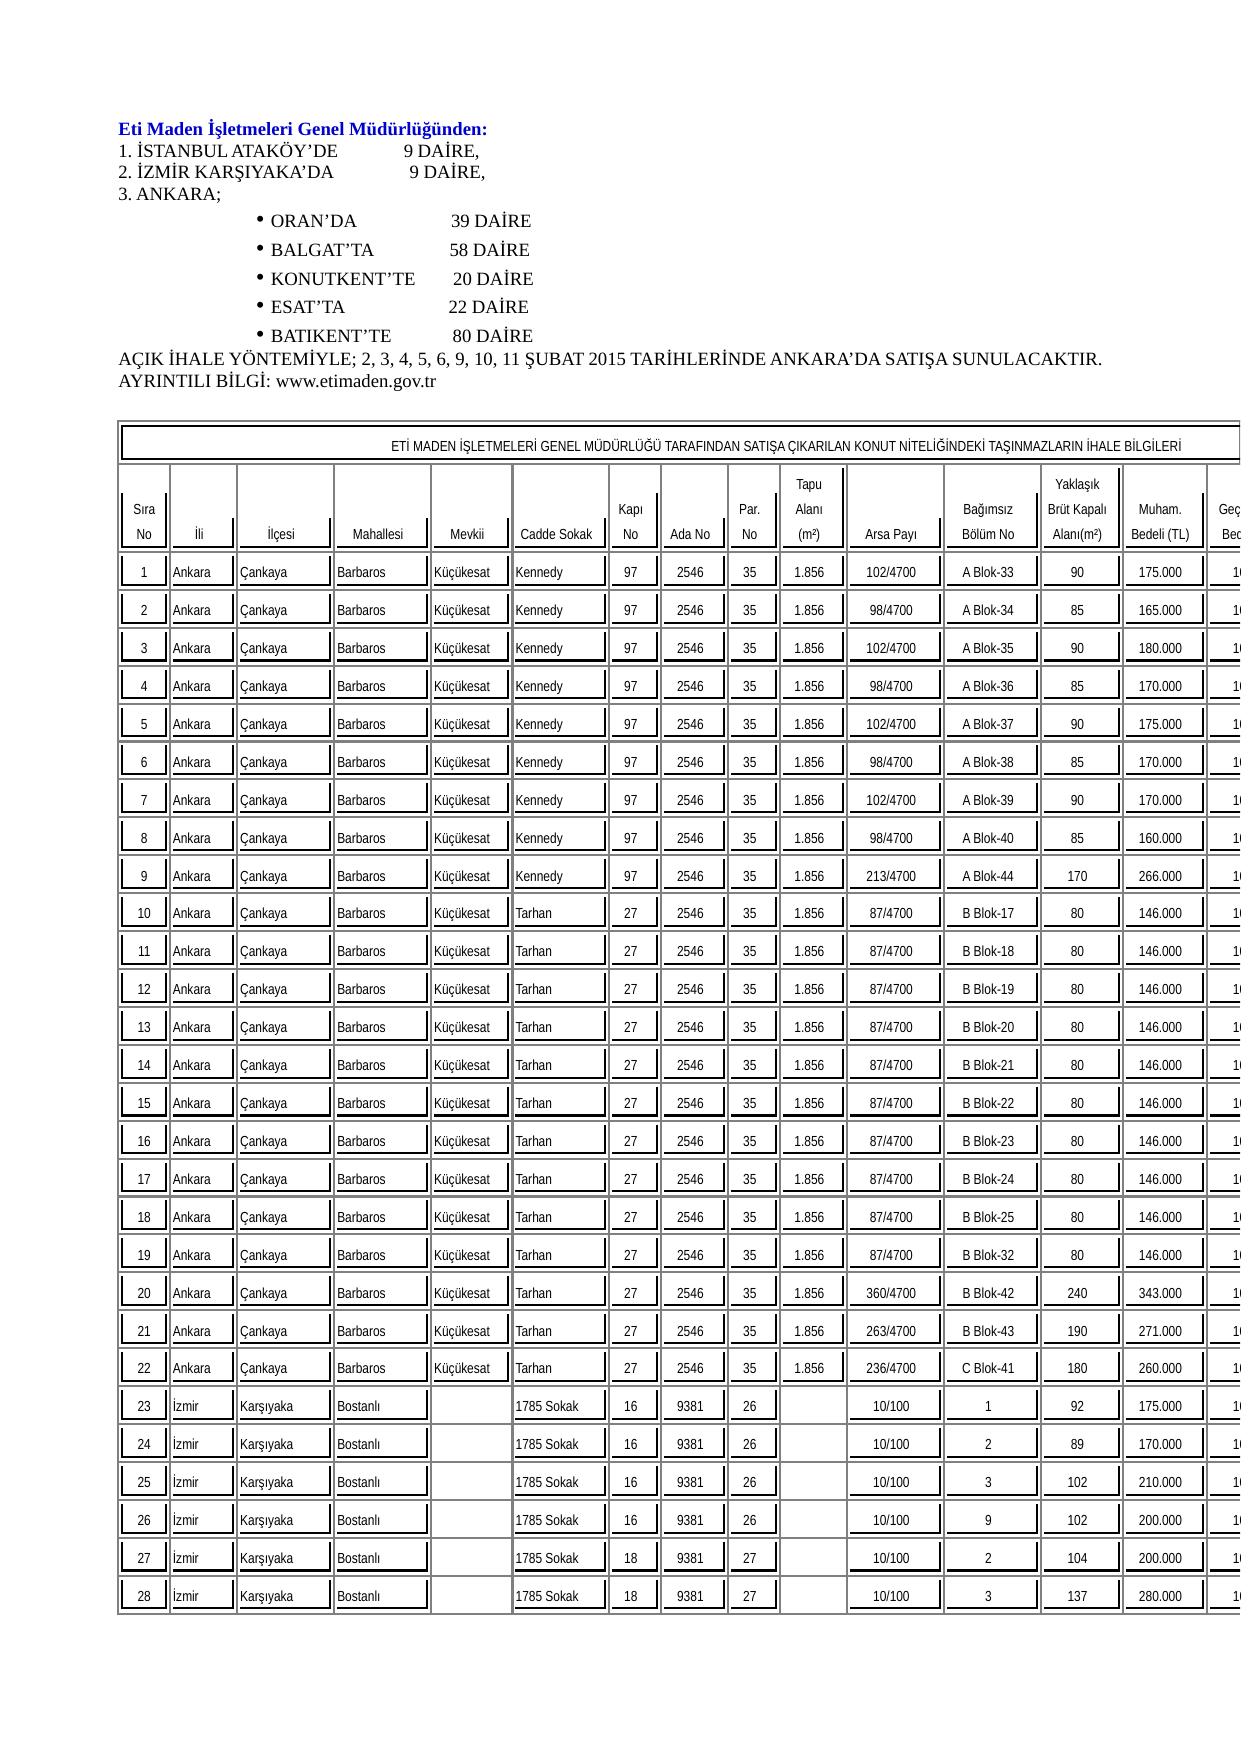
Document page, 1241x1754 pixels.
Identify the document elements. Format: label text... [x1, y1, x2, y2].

table_cell 97 [610, 743, 660, 778]
table_cell 35 [729, 629, 779, 664]
table_cell Çankaya [238, 1122, 333, 1157]
table_cell [781, 1577, 846, 1612]
table_cell 10.000 [1208, 1577, 1240, 1612]
text Eti Maden İşletmeleri Genel Müdürlüğünden: [118, 118, 1122, 140]
table_cell 10/100 [848, 1387, 943, 1423]
table_cell Küçükesat [432, 1349, 511, 1385]
table_cell 27 [610, 1235, 660, 1271]
table_cell 97 [610, 856, 660, 892]
table_cell Kennedy [514, 705, 608, 740]
table_cell 1.856 [781, 1008, 846, 1044]
table_cell 180 [1042, 1349, 1122, 1385]
table_cell Barbaros [335, 1008, 430, 1044]
table_cell 2546 [662, 856, 727, 892]
table_cell 1.856 [781, 667, 846, 702]
table_cell 146.000 [1124, 932, 1206, 968]
table_cell 2546 [662, 553, 727, 589]
table_cell 10.000 [1208, 1425, 1240, 1461]
table_cell 2546 [662, 894, 727, 930]
table_cell 87/4700 [848, 1235, 943, 1271]
table_cell 9381 [662, 1463, 727, 1499]
table_cell 2546 [662, 1160, 727, 1195]
table_cell Barbaros [335, 1046, 430, 1082]
table_cell 236/4700 [848, 1349, 943, 1385]
table_cell 35 [729, 1311, 779, 1347]
table_cell 240 [1042, 1273, 1122, 1309]
table_cell Küçükesat [432, 818, 511, 854]
table_cell 27 [610, 1084, 660, 1119]
table_cell 2546 [662, 1349, 727, 1385]
table_cell Ankara [171, 1235, 236, 1271]
table_cell Çankaya [238, 894, 333, 930]
table_cell 2546 [662, 1235, 727, 1271]
table_cell Tapu Alanı (m²) [781, 465, 846, 551]
table_cell 10.000 [1208, 818, 1240, 854]
table_cell 10.000 [1208, 705, 1240, 740]
table_cell Ankara [171, 818, 236, 854]
table_cell 1.856 [781, 629, 846, 664]
table_cell 26 [119, 1501, 169, 1537]
table_cell 27 [610, 894, 660, 930]
table_cell 35 [729, 1122, 779, 1157]
table_cell 1785 Sokak [514, 1577, 608, 1612]
table_cell Ankara [171, 629, 236, 664]
table_cell Ankara [171, 970, 236, 1006]
table_cell [432, 1539, 511, 1574]
table_cell 5 [119, 705, 169, 740]
table_cell 190 [1042, 1311, 1122, 1347]
table_cell 1 [119, 553, 169, 589]
table_cell 80 [1042, 932, 1122, 968]
table_cell 27 [729, 1539, 779, 1574]
table_cell 10.000 [1208, 1539, 1240, 1574]
table_cell 10.000 [1208, 743, 1240, 778]
table_cell 27 [610, 1311, 660, 1347]
table_cell 10.000 [1208, 894, 1240, 930]
table_cell Geçici Temi. Bedeli (TL) [1208, 465, 1240, 551]
text AÇIK İHALE YÖNTEMİYLE; 2, 3, 4, 5, 6, 9, 10, 11 ŞUBAT 2015 TARİHLERİNDE ANKARA’DA SATIŞA SUNULACAKTIR. [118, 348, 1122, 370]
table_cell Çankaya [238, 629, 333, 664]
table_cell [432, 1425, 511, 1461]
table_cell Barbaros [335, 856, 430, 892]
table_cell Küçükesat [432, 553, 511, 589]
table_cell Tarhan [514, 970, 608, 1006]
table_cell 343.000 [1124, 1273, 1206, 1309]
table_cell 2546 [662, 932, 727, 968]
table_cell 2546 [662, 1008, 727, 1044]
table_cell 35 [729, 667, 779, 702]
table_cell 10.000 [1208, 1160, 1240, 1195]
table_cell Sıra No [119, 465, 169, 551]
table_cell Küçükesat [432, 705, 511, 740]
table_cell 27 [610, 1160, 660, 1195]
table_cell 35 [729, 1349, 779, 1385]
table_cell 102/4700 [848, 780, 943, 816]
table_cell Tarhan [514, 1008, 608, 1044]
table_cell 170 [1042, 856, 1122, 892]
table_cell 271.000 [1124, 1311, 1206, 1347]
table_cell 170.000 [1124, 780, 1206, 816]
table_cell 26 [729, 1387, 779, 1423]
table_cell Barbaros [335, 894, 430, 930]
table_cell 19 [119, 1235, 169, 1271]
table_cell Bostanlı [335, 1501, 430, 1537]
table_cell Tarhan [514, 1349, 608, 1385]
table_cell Çankaya [238, 1046, 333, 1082]
table_cell B Blok-19 [945, 970, 1040, 1006]
table_cell 360/4700 [848, 1273, 943, 1309]
table_cell [781, 1425, 846, 1461]
table_cell Çankaya [238, 591, 333, 627]
table_cell B Blok-25 [945, 1198, 1040, 1233]
table_cell [432, 1463, 511, 1499]
table_cell 160.000 [1124, 818, 1206, 854]
table_cell Mevkii [432, 465, 511, 551]
table_cell B Blok-42 [945, 1273, 1040, 1309]
table_cell Bağımsız Bölüm No [945, 465, 1040, 551]
table_cell [432, 1501, 511, 1537]
table_cell Karşıyaka [238, 1501, 333, 1537]
table_cell 2546 [662, 591, 727, 627]
table_cell 27 [610, 1198, 660, 1233]
table_cell 97 [610, 780, 660, 816]
table_cell 1785 Sokak [514, 1501, 608, 1537]
table_cell 98/4700 [848, 591, 943, 627]
table_cell 9 [119, 856, 169, 892]
table_cell Kennedy [514, 629, 608, 664]
table_cell 1.856 [781, 1311, 846, 1347]
table_cell Barbaros [335, 629, 430, 664]
table_cell 4 [119, 667, 169, 702]
table_cell 90 [1042, 629, 1122, 664]
table_cell Barbaros [335, 743, 430, 778]
table_cell 146.000 [1124, 1235, 1206, 1271]
table_cell 27 [119, 1539, 169, 1574]
table_cell 35 [729, 705, 779, 740]
table_cell 35 [729, 591, 779, 627]
table_cell Bostanlı [335, 1539, 430, 1574]
table_cell 10.000 [1208, 1349, 1240, 1385]
table_cell Barbaros [335, 1198, 430, 1233]
table_cell 6 [119, 743, 169, 778]
table_cell 98/4700 [848, 667, 943, 702]
table_cell 35 [729, 932, 779, 968]
table_cell B Blok-18 [945, 932, 1040, 968]
table_cell B Blok-23 [945, 1122, 1040, 1157]
text • ESAT’TA 22 DAİRE [118, 291, 1122, 319]
table_cell 27 [610, 1122, 660, 1157]
table_cell 35 [729, 1008, 779, 1044]
table_cell Küçükesat [432, 1235, 511, 1271]
table_cell Çankaya [238, 743, 333, 778]
table_cell 200.000 [1124, 1501, 1206, 1537]
table_cell 97 [610, 629, 660, 664]
table_cell 35 [729, 1273, 779, 1309]
table_cell Tarhan [514, 1273, 608, 1309]
table_cell 10.000 [1208, 1463, 1240, 1499]
table_cell Küçükesat [432, 667, 511, 702]
table_cell Küçükesat [432, 1008, 511, 1044]
table_cell B Blok-32 [945, 1235, 1040, 1271]
table_cell Karşıyaka [238, 1425, 333, 1461]
table_cell Barbaros [335, 970, 430, 1006]
table_cell Ankara [171, 743, 236, 778]
table_cell Çankaya [238, 553, 333, 589]
table_cell 146.000 [1124, 970, 1206, 1006]
table_cell Ankara [171, 1273, 236, 1309]
table_cell 175.000 [1124, 705, 1206, 740]
text AYRINTILI BİLGİ: www.etimaden.gov.tr [118, 370, 1122, 391]
table_cell Küçükesat [432, 1273, 511, 1309]
table_cell 35 [729, 780, 779, 816]
table_cell Barbaros [335, 1311, 430, 1347]
table_cell 17 [119, 1160, 169, 1195]
table_cell Çankaya [238, 1273, 333, 1309]
table_cell 97 [610, 667, 660, 702]
table_cell 80 [1042, 1160, 1122, 1195]
table_cell 1.856 [781, 1349, 846, 1385]
table_cell 146.000 [1124, 894, 1206, 930]
table_cell 35 [729, 856, 779, 892]
table_cell 87/4700 [848, 1160, 943, 1195]
table_cell 10.000 [1208, 856, 1240, 892]
table_cell Ankara [171, 591, 236, 627]
table_cell Bostanlı [335, 1577, 430, 1612]
text • KONUTKENT’TE 20 DAİRE [118, 262, 1122, 291]
table_cell Kennedy [514, 780, 608, 816]
table_cell 27 [610, 1273, 660, 1309]
table_cell 2546 [662, 629, 727, 664]
table_cell Tarhan [514, 1160, 608, 1195]
table_cell 1.856 [781, 856, 846, 892]
table_cell [781, 1387, 846, 1423]
table_cell 16 [119, 1122, 169, 1157]
table_cell Ada No [662, 465, 727, 551]
table_cell Karşıyaka [238, 1577, 333, 1612]
table_cell A Blok-33 [945, 553, 1040, 589]
table_cell 10.000 [1208, 667, 1240, 702]
table_cell 98/4700 [848, 818, 943, 854]
table_cell 27 [610, 1349, 660, 1385]
table_cell 2 [119, 591, 169, 627]
table_cell 85 [1042, 743, 1122, 778]
table_cell 10.000 [1208, 1387, 1240, 1423]
table_cell Tarhan [514, 1122, 608, 1157]
table_cell 10.000 [1208, 970, 1240, 1006]
table_cell İzmir [171, 1539, 236, 1574]
table_cell Barbaros [335, 667, 430, 702]
table_cell Ankara [171, 1008, 236, 1044]
table_cell B Blok-21 [945, 1046, 1040, 1082]
table_cell 16 [610, 1463, 660, 1499]
table_cell 35 [729, 970, 779, 1006]
table_cell Arsa Payı [848, 465, 943, 551]
table_cell 9381 [662, 1539, 727, 1574]
table_cell 28 [119, 1577, 169, 1612]
table_cell 2546 [662, 1084, 727, 1119]
table_cell 3 [119, 629, 169, 664]
table_cell 10.000 [1208, 780, 1240, 816]
table_cell B Blok-24 [945, 1160, 1040, 1195]
table_cell Muham. Bedeli (TL) [1124, 465, 1206, 551]
table_cell 23 [119, 1387, 169, 1423]
table_cell 16 [610, 1425, 660, 1461]
table_cell Barbaros [335, 1122, 430, 1157]
table_cell İlçesi [238, 465, 333, 551]
table_cell 89 [1042, 1425, 1122, 1461]
table_cell 9381 [662, 1425, 727, 1461]
table_cell Barbaros [335, 1084, 430, 1119]
table_cell Ankara [171, 1046, 236, 1082]
table_cell Kennedy [514, 553, 608, 589]
table_cell 146.000 [1124, 1046, 1206, 1082]
table_cell Kennedy [514, 743, 608, 778]
table_cell Çankaya [238, 1160, 333, 1195]
table_cell 35 [729, 1235, 779, 1271]
table_cell Küçükesat [432, 743, 511, 778]
table_cell Kennedy [514, 856, 608, 892]
table_cell Bostanlı [335, 1425, 430, 1461]
table_cell Ankara [171, 1349, 236, 1385]
table_cell 102/4700 [848, 629, 943, 664]
table_cell Barbaros [335, 705, 430, 740]
table_cell 85 [1042, 818, 1122, 854]
table_cell 2546 [662, 1046, 727, 1082]
table_cell [781, 1501, 846, 1537]
table_cell 9381 [662, 1387, 727, 1423]
table_cell 80 [1042, 1008, 1122, 1044]
table_cell 3 [945, 1577, 1040, 1612]
table_cell Karşıyaka [238, 1463, 333, 1499]
table_cell 1.856 [781, 1046, 846, 1082]
table_cell 35 [729, 553, 779, 589]
table_cell 27 [729, 1577, 779, 1612]
table_cell Ankara [171, 667, 236, 702]
table_cell Küçükesat [432, 894, 511, 930]
table_cell 24 [119, 1425, 169, 1461]
table_cell 2546 [662, 780, 727, 816]
table_cell 9381 [662, 1501, 727, 1537]
table_cell Ankara [171, 856, 236, 892]
table_cell Ankara [171, 894, 236, 930]
table_cell 27 [610, 970, 660, 1006]
table_cell Cadde Sokak [514, 465, 608, 551]
table_cell 1.856 [781, 1198, 846, 1233]
table_cell Kennedy [514, 591, 608, 627]
table_cell 87/4700 [848, 970, 943, 1006]
table_cell 104 [1042, 1539, 1122, 1574]
table_cell 97 [610, 553, 660, 589]
table_cell 1.856 [781, 1084, 846, 1119]
table_cell 35 [729, 1084, 779, 1119]
table_cell 1.856 [781, 970, 846, 1006]
table_cell Küçükesat [432, 1198, 511, 1233]
table_cell Küçükesat [432, 932, 511, 968]
table_cell Küçükesat [432, 856, 511, 892]
table_cell 13 [119, 1008, 169, 1044]
table_cell 7 [119, 780, 169, 816]
table_cell 18 [610, 1539, 660, 1574]
table_cell 200.000 [1124, 1539, 1206, 1574]
table_cell Küçükesat [432, 970, 511, 1006]
table_cell 10/100 [848, 1539, 943, 1574]
table_cell 10/100 [848, 1425, 943, 1461]
table_cell 1.856 [781, 1122, 846, 1157]
table_cell Barbaros [335, 591, 430, 627]
table_cell 137 [1042, 1577, 1122, 1612]
table_cell 97 [610, 591, 660, 627]
text 2. İZMİR KARŞIYAKA’DA 9 DAİRE, [118, 161, 1122, 183]
table_cell Barbaros [335, 1349, 430, 1385]
table_cell Tarhan [514, 1198, 608, 1233]
table_cell 1.856 [781, 553, 846, 589]
table_cell Ankara [171, 1160, 236, 1195]
table_cell 97 [610, 818, 660, 854]
table_cell [781, 1463, 846, 1499]
table_cell İzmir [171, 1425, 236, 1461]
table_cell 26 [729, 1501, 779, 1537]
table_cell 80 [1042, 1084, 1122, 1119]
table_cell 90 [1042, 705, 1122, 740]
table_cell 16 [610, 1387, 660, 1423]
table_cell 90 [1042, 553, 1122, 589]
table_cell Barbaros [335, 780, 430, 816]
table_cell 87/4700 [848, 1198, 943, 1233]
table_cell 2546 [662, 667, 727, 702]
table_cell 26 [729, 1463, 779, 1499]
table_cell 1.856 [781, 932, 846, 968]
table_cell 1.856 [781, 1235, 846, 1271]
table_cell C Blok-41 [945, 1349, 1040, 1385]
table_cell 11 [119, 932, 169, 968]
table_cell 2546 [662, 818, 727, 854]
table_cell 266.000 [1124, 856, 1206, 892]
table_cell 15 [119, 1084, 169, 1119]
table_cell B Blok-22 [945, 1084, 1040, 1119]
table_cell Tarhan [514, 1311, 608, 1347]
table_cell İzmir [171, 1501, 236, 1537]
text 1. İSTANBUL ATAKÖY’DE 9 DAİRE, [118, 140, 1122, 161]
table_cell Çankaya [238, 1084, 333, 1119]
table_cell 102 [1042, 1501, 1122, 1537]
table_cell 10.000 [1208, 932, 1240, 968]
table_cell 146.000 [1124, 1008, 1206, 1044]
table_cell 2546 [662, 705, 727, 740]
table_cell Küçükesat [432, 1122, 511, 1157]
table_cell Yaklaşık Brüt Kapalı Alanı(m²) [1042, 465, 1122, 551]
table_cell Tarhan [514, 932, 608, 968]
table_cell 213/4700 [848, 856, 943, 892]
table_cell Çankaya [238, 1198, 333, 1233]
table_cell 27 [610, 1046, 660, 1082]
table_cell 18 [610, 1577, 660, 1612]
table_cell 10.000 [1208, 1198, 1240, 1233]
table_cell A Blok-40 [945, 818, 1040, 854]
table_cell 9 [945, 1501, 1040, 1537]
table_cell Çankaya [238, 818, 333, 854]
table_cell 80 [1042, 1198, 1122, 1233]
table_cell 90 [1042, 780, 1122, 816]
table_cell Bostanlı [335, 1463, 430, 1499]
table_cell Çankaya [238, 1008, 333, 1044]
table_cell 260.000 [1124, 1349, 1206, 1385]
table_cell 21 [119, 1311, 169, 1347]
table_cell 1785 Sokak [514, 1387, 608, 1423]
table_cell 27 [610, 1008, 660, 1044]
table_cell 10.000 [1208, 1046, 1240, 1082]
table_cell Çankaya [238, 1235, 333, 1271]
table_cell İli [171, 465, 236, 551]
table_cell 170.000 [1124, 667, 1206, 702]
table_cell 10/100 [848, 1501, 943, 1537]
table_cell 87/4700 [848, 1046, 943, 1082]
table_cell Tarhan [514, 894, 608, 930]
table_cell 80 [1042, 1122, 1122, 1157]
table_cell 1785 Sokak [514, 1425, 608, 1461]
table_cell 175.000 [1124, 553, 1206, 589]
table_cell 10.000 [1208, 1501, 1240, 1537]
table_cell 85 [1042, 591, 1122, 627]
table_cell 10/100 [848, 1577, 943, 1612]
table_cell 85 [1042, 667, 1122, 702]
table_cell 146.000 [1124, 1160, 1206, 1195]
table_cell 10.000 [1208, 1311, 1240, 1347]
table_cell Küçükesat [432, 1311, 511, 1347]
table_cell 3 [945, 1463, 1040, 1499]
table_cell 263/4700 [848, 1311, 943, 1347]
table_cell 80 [1042, 1046, 1122, 1082]
table_cell 9381 [662, 1577, 727, 1612]
table_cell 2546 [662, 743, 727, 778]
table_cell Barbaros [335, 1235, 430, 1271]
table_cell 22 [119, 1349, 169, 1385]
table_cell [781, 1539, 846, 1574]
table_cell Çankaya [238, 856, 333, 892]
table_cell 146.000 [1124, 1198, 1206, 1233]
table_cell 10.000 [1208, 1273, 1240, 1309]
table_cell 1.856 [781, 591, 846, 627]
table_cell 35 [729, 743, 779, 778]
table_cell 1785 Sokak [514, 1463, 608, 1499]
table_cell 1785 Sokak [514, 1539, 608, 1574]
table_cell [432, 1577, 511, 1612]
table_cell 1.856 [781, 743, 846, 778]
table_cell Ankara [171, 932, 236, 968]
table_cell Tarhan [514, 1235, 608, 1271]
text 3. ANKARA; [118, 183, 1122, 204]
table_cell Çankaya [238, 1349, 333, 1385]
table_cell Çankaya [238, 705, 333, 740]
table_cell 1 [945, 1387, 1040, 1423]
table_cell 2 [945, 1539, 1040, 1574]
table_cell 16 [610, 1501, 660, 1537]
table_cell Kennedy [514, 818, 608, 854]
table_cell Karşıyaka [238, 1387, 333, 1423]
table_cell 1.856 [781, 705, 846, 740]
table_cell 180.000 [1124, 629, 1206, 664]
table_cell Par. No [729, 465, 779, 551]
table_cell Küçükesat [432, 591, 511, 627]
table_cell Ankara [171, 780, 236, 816]
table_cell 18 [119, 1198, 169, 1233]
table_cell 1.856 [781, 1273, 846, 1309]
table_cell 20 [119, 1273, 169, 1309]
table_cell 10/100 [848, 1463, 943, 1499]
table_cell Çankaya [238, 970, 333, 1006]
table_cell 35 [729, 894, 779, 930]
table_cell Barbaros [335, 1273, 430, 1309]
table_cell 102/4700 [848, 705, 943, 740]
table_cell A Blok-44 [945, 856, 1040, 892]
table_cell Küçükesat [432, 780, 511, 816]
table_cell 10 [119, 894, 169, 930]
table_cell Küçükesat [432, 1046, 511, 1082]
table_cell Çankaya [238, 667, 333, 702]
table_cell 102 [1042, 1463, 1122, 1499]
table_cell 35 [729, 1160, 779, 1195]
text • ORAN’DA 39 DAİRE [118, 204, 1122, 233]
table_cell 102/4700 [848, 553, 943, 589]
table_cell Mahallesi [335, 465, 430, 551]
table_cell 146.000 [1124, 1122, 1206, 1157]
text • BATIKENT’TE 80 DAİRE [118, 319, 1122, 348]
table_cell 1.856 [781, 894, 846, 930]
table_cell 10.000 [1208, 1122, 1240, 1157]
table_cell 10.000 [1208, 629, 1240, 664]
table_cell 165.000 [1124, 591, 1206, 627]
table_cell Küçükesat [432, 629, 511, 664]
table_cell 1.856 [781, 818, 846, 854]
table_cell 98/4700 [848, 743, 943, 778]
table_cell A Blok-34 [945, 591, 1040, 627]
table_cell Barbaros [335, 818, 430, 854]
table_cell 2546 [662, 1122, 727, 1157]
table_cell Ankara [171, 705, 236, 740]
table_cell 10.000 [1208, 1235, 1240, 1271]
table_cell Barbaros [335, 932, 430, 968]
table_cell 1.856 [781, 780, 846, 816]
table_cell 8 [119, 818, 169, 854]
table_cell 170.000 [1124, 1425, 1206, 1461]
table_cell İzmir [171, 1387, 236, 1423]
table_cell A Blok-36 [945, 667, 1040, 702]
table_cell Barbaros [335, 1160, 430, 1195]
table_cell 27 [610, 932, 660, 968]
table_cell 80 [1042, 970, 1122, 1006]
table_cell [432, 1387, 511, 1423]
table_cell B Blok-20 [945, 1008, 1040, 1044]
table_cell 97 [610, 705, 660, 740]
table_cell A Blok-35 [945, 629, 1040, 664]
table_cell B Blok-17 [945, 894, 1040, 930]
table_cell Tarhan [514, 1046, 608, 1082]
table_cell Barbaros [335, 553, 430, 589]
table_cell Bostanlı [335, 1387, 430, 1423]
table_cell 10.000 [1208, 1008, 1240, 1044]
table_cell Çankaya [238, 932, 333, 968]
table_cell İzmir [171, 1463, 236, 1499]
table_cell A Blok-38 [945, 743, 1040, 778]
table_cell A Blok-37 [945, 705, 1040, 740]
table_cell Tarhan [514, 1084, 608, 1119]
table_cell 175.000 [1124, 1387, 1206, 1423]
table_cell 280.000 [1124, 1577, 1206, 1612]
table_cell 25 [119, 1463, 169, 1499]
table_cell A Blok-39 [945, 780, 1040, 816]
table_cell 10.000 [1208, 553, 1240, 589]
table_cell 87/4700 [848, 1122, 943, 1157]
table_cell 87/4700 [848, 1084, 943, 1119]
table_cell 87/4700 [848, 1008, 943, 1044]
table_cell Kennedy [514, 667, 608, 702]
table_cell Çankaya [238, 1311, 333, 1347]
table_cell 80 [1042, 894, 1122, 930]
table_cell Ankara [171, 1084, 236, 1119]
table_cell 35 [729, 1046, 779, 1082]
table_cell Ankara [171, 1311, 236, 1347]
table_cell Ankara [171, 1198, 236, 1233]
table_cell 35 [729, 818, 779, 854]
table_cell 210.000 [1124, 1463, 1206, 1499]
text • BALGAT’TA 58 DAİRE [118, 233, 1122, 262]
table_cell 12 [119, 970, 169, 1006]
table_cell 2 [945, 1425, 1040, 1461]
table_cell Karşıyaka [238, 1539, 333, 1574]
table_cell 2546 [662, 1198, 727, 1233]
table_cell 10.000 [1208, 1084, 1240, 1119]
table_cell 2546 [662, 1273, 727, 1309]
table_cell 1.856 [781, 1160, 846, 1195]
table_cell B Blok-43 [945, 1311, 1040, 1347]
table_header ETİ MADEN İŞLETMELERİ GENEL MÜDÜRLÜĞÜ TARAFINDAN SATIŞA ÇIKARILAN KONUT NİTELİĞİNDEKİ TAŞINMAZLARIN İHALE BİLGİLERİ [119, 422, 1239, 463]
table_cell 87/4700 [848, 932, 943, 968]
table_cell 80 [1042, 1235, 1122, 1271]
table_cell 2546 [662, 970, 727, 1006]
table_cell İzmir [171, 1577, 236, 1612]
table_cell 87/4700 [848, 894, 943, 930]
table_cell Kapı No [610, 465, 660, 551]
table_cell 146.000 [1124, 1084, 1206, 1119]
table_cell Küçükesat [432, 1084, 511, 1119]
table_cell 10.000 [1208, 591, 1240, 627]
table_cell 14 [119, 1046, 169, 1082]
table_cell Ankara [171, 553, 236, 589]
table_cell 170.000 [1124, 743, 1206, 778]
table_cell 35 [729, 1198, 779, 1233]
table_cell Ankara [171, 1122, 236, 1157]
table_cell 92 [1042, 1387, 1122, 1423]
table_cell Küçükesat [432, 1160, 511, 1195]
table_cell Çankaya [238, 780, 333, 816]
table_cell 26 [729, 1425, 779, 1461]
table_cell 2546 [662, 1311, 727, 1347]
